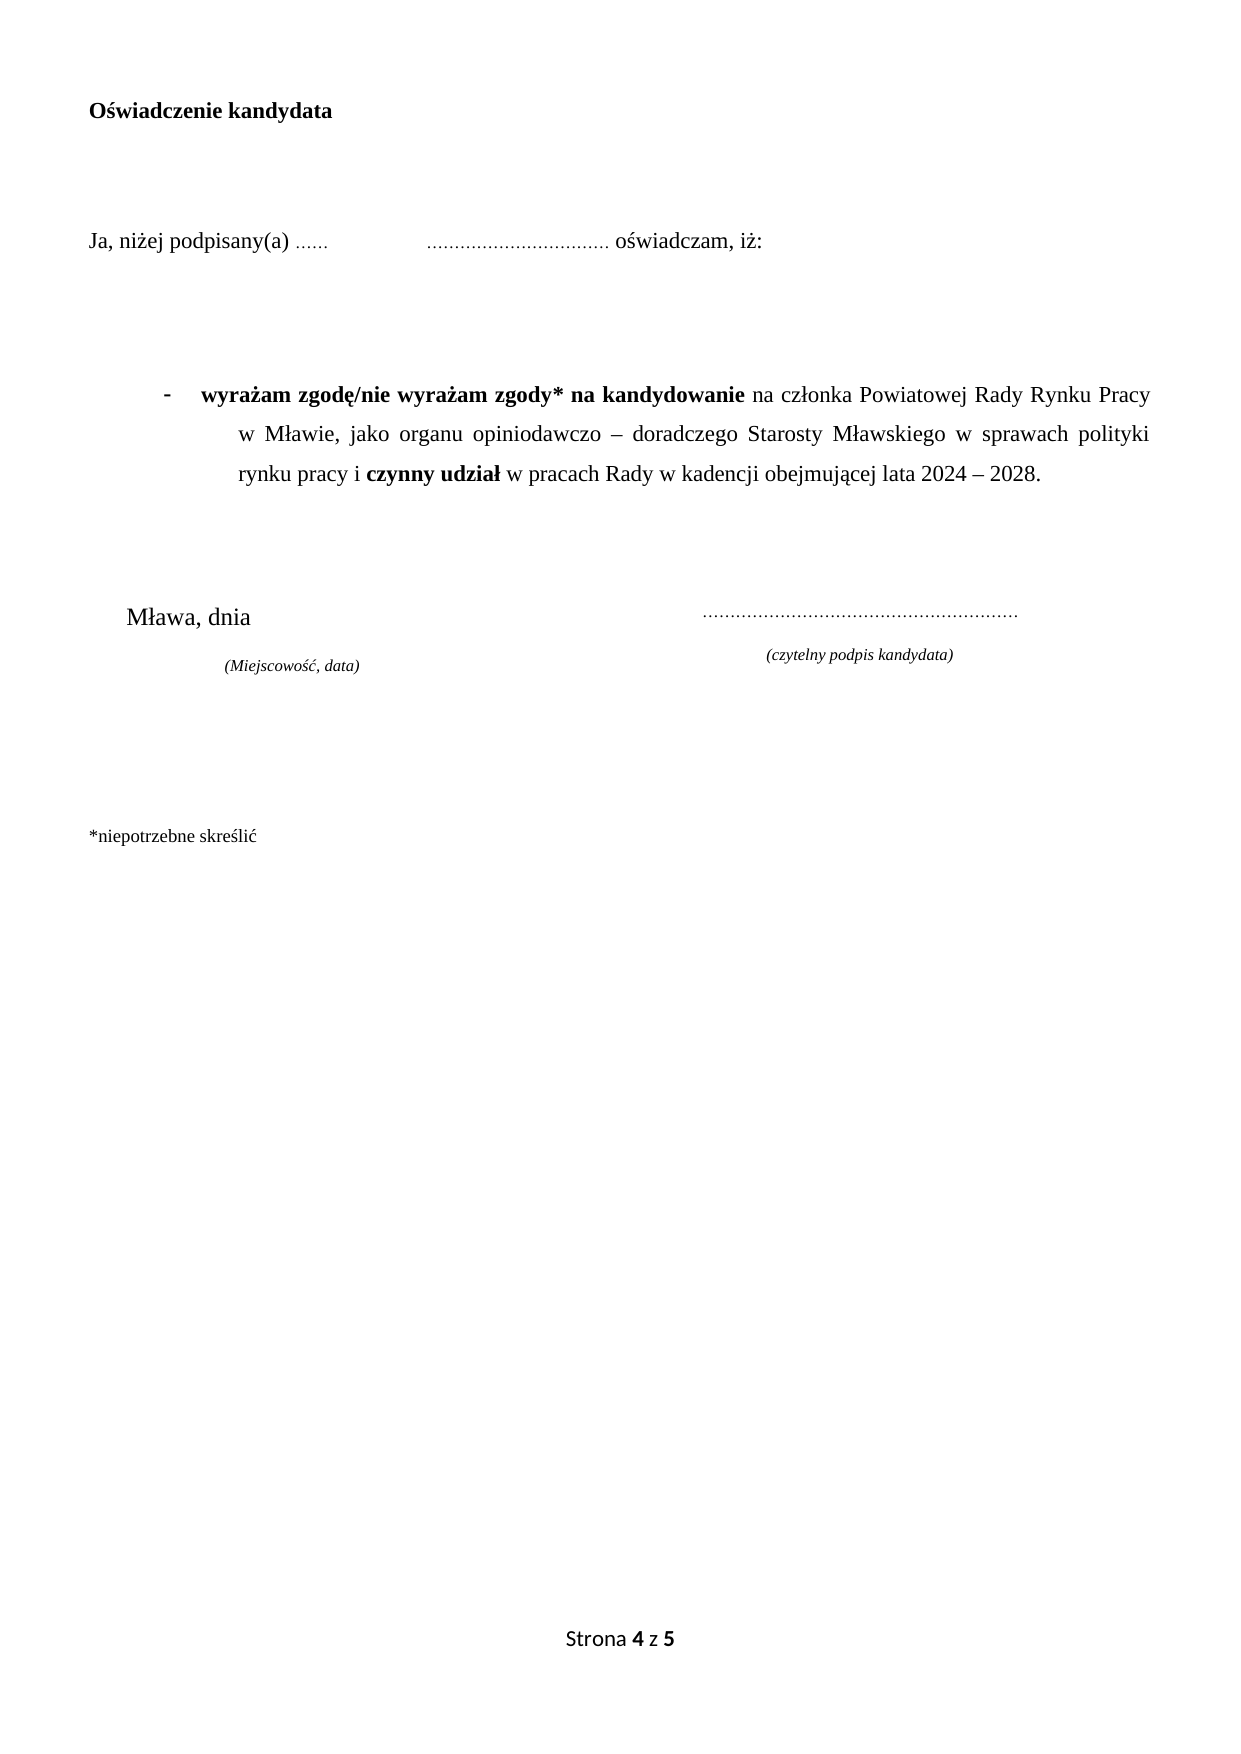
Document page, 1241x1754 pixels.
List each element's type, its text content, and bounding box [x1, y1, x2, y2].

table_header Mława, dnia (Miejscowość, data) [115, 602, 471, 698]
table_header ………………………………………………… (czytelny podpis kandydata) [691, 602, 1030, 698]
text Ja, niżej podpisany(a) …… …………………………… oświadczam, iż: [89, 225, 1152, 254]
table_header [471, 602, 691, 698]
list wyrażam zgodę/nie wyrażam zgody* na kandydowanie na członka Powiatowej Rady Rynku Pracy w Mławie, jako organu opiniodawczo – doradczego Starosty Mławskiego w sprawach polityki rynku pracy i czynny udział w pracach Rady w kadencji obejmującej lata 2024 – 2028. [163, 381, 1152, 486]
text Oświadczenie kandydata [89, 97, 1152, 123]
text *niepotrzebne skreślić [89, 825, 1152, 847]
